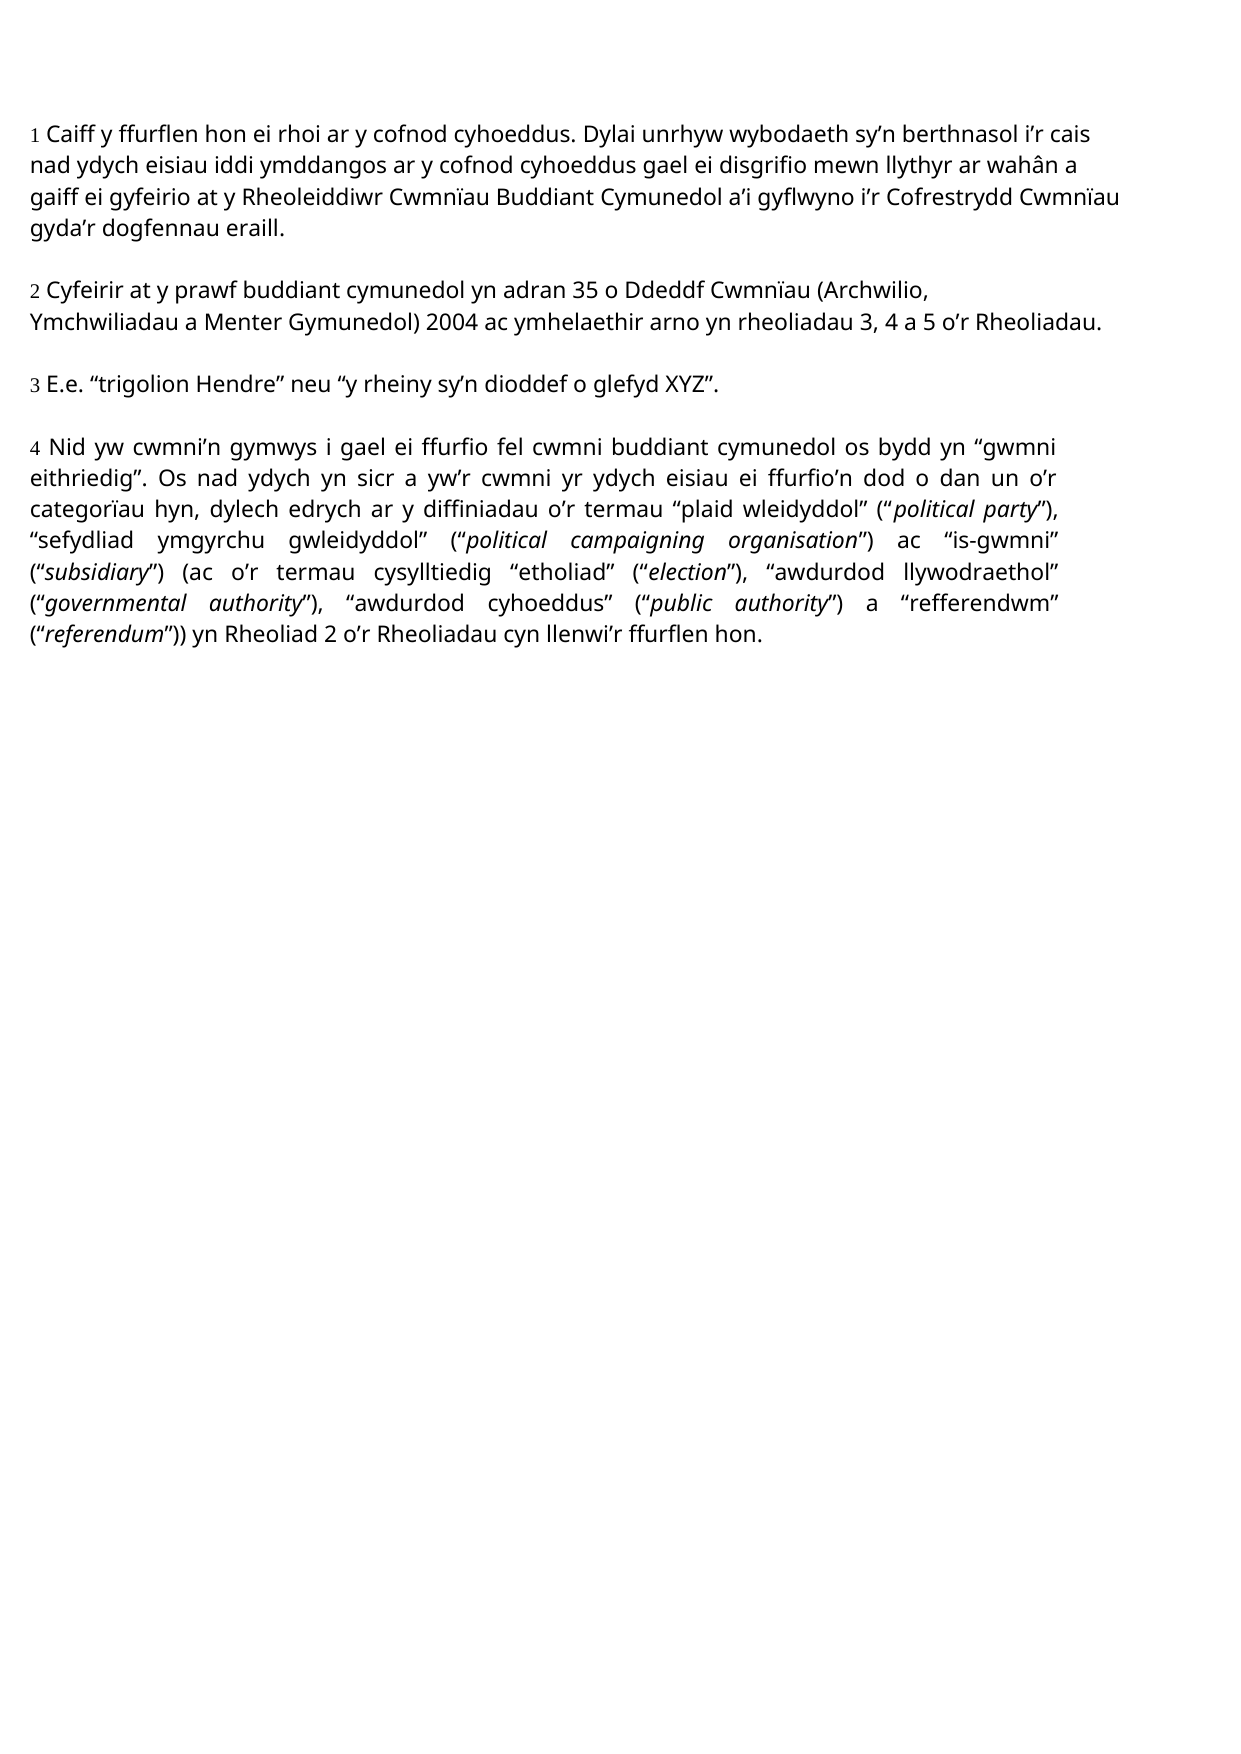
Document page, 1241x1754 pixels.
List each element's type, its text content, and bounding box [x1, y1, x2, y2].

text Caiff y ffurflen hon ei rhoi ar y cofnod cyhoeddus. Dylai unrhyw wybodaeth sy’n berthnasol i’r cais nad ydych eisiau iddi ymddangos ar y cofnod cyhoeddus gael ei disgrifio mewn llythyr ar wahân a gaiff ei gyfeirio at y Rheoleiddiwr Cwmnïau Buddiant Cymunedol a’i gyflwyno i’r Cofrestrydd Cwmnïau gyda’r dogfennau eraill. [29, 118, 1122, 243]
